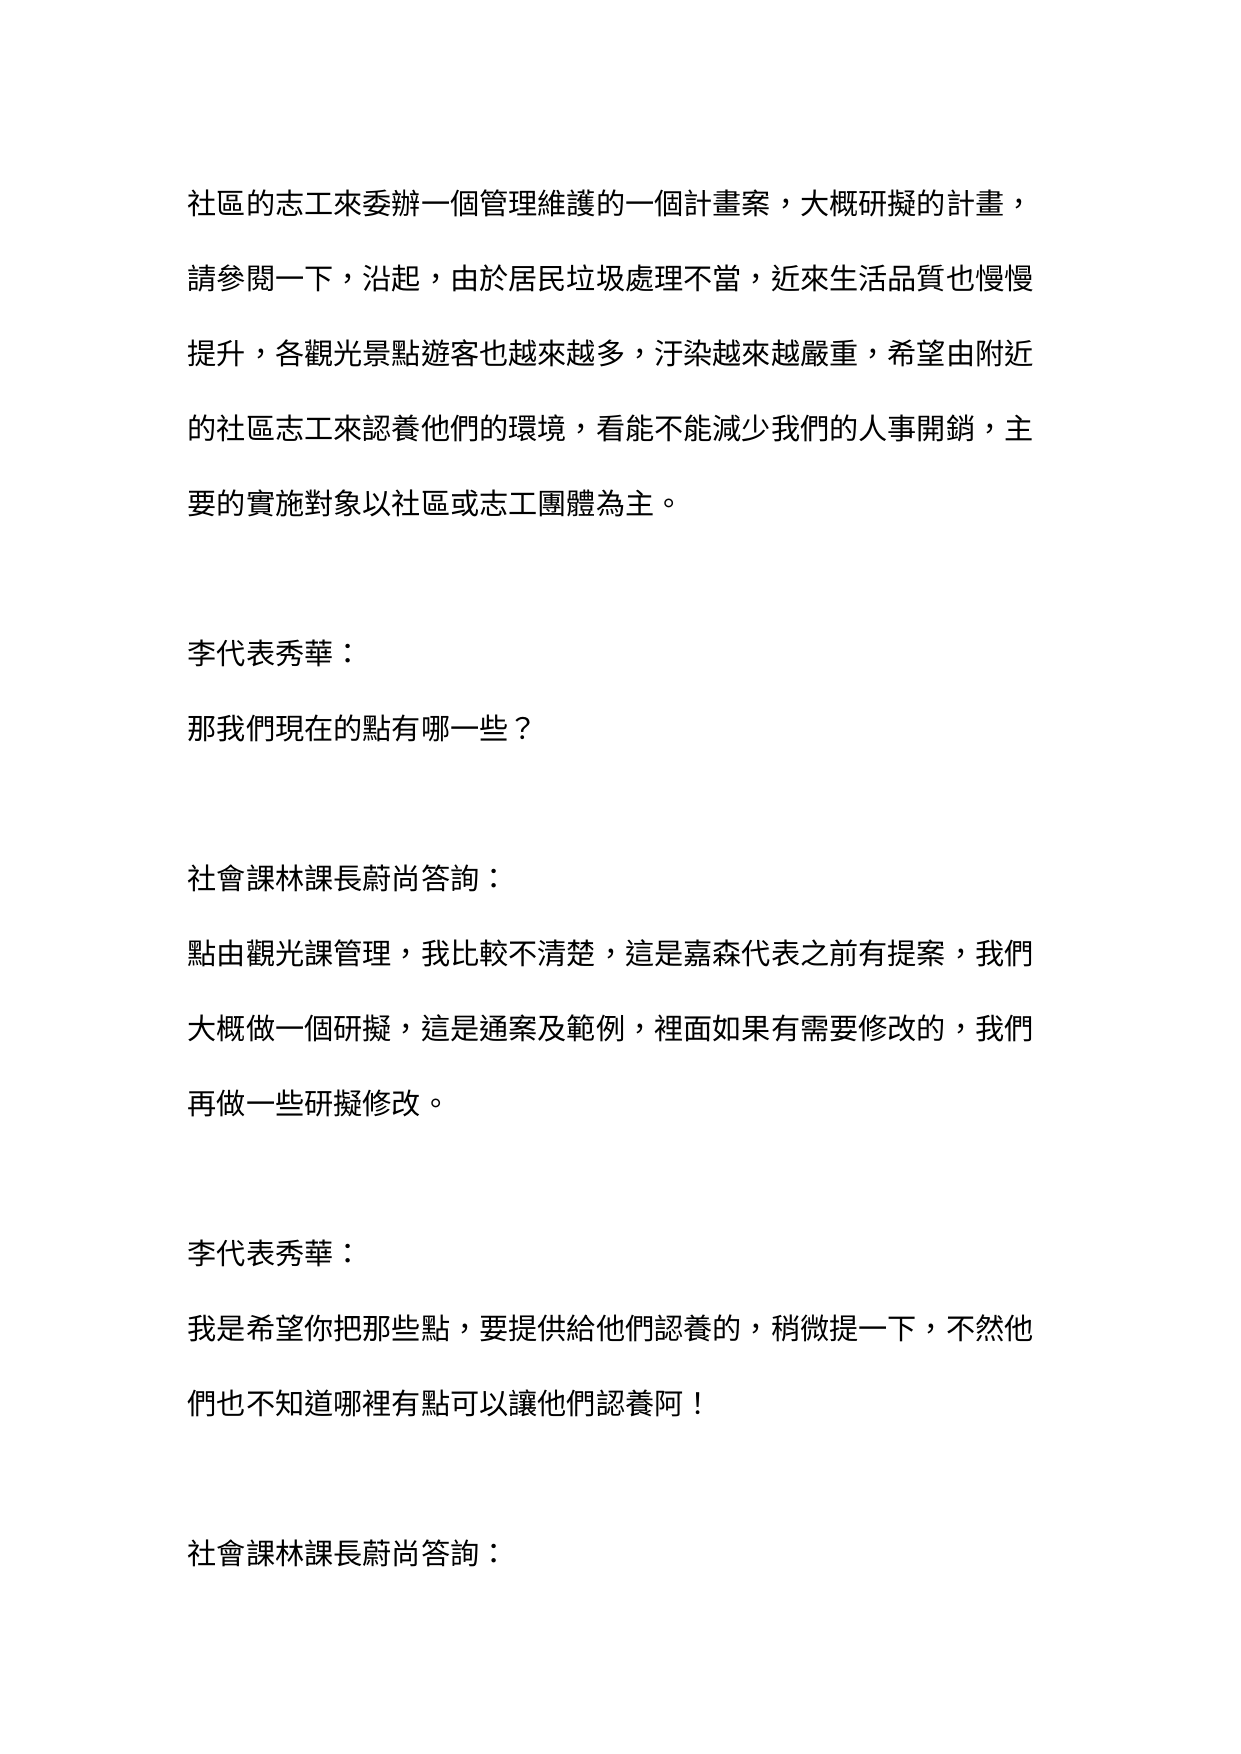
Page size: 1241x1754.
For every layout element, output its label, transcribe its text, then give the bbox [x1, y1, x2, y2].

text 我是希望你把那些點，要提供給他們認養的，稍微提一下，不然他們也不知道哪裡有點可以讓他們認養阿！ [187, 1289, 1053, 1439]
text 李代表秀華： [187, 1214, 1053, 1289]
text 社會課林課長蔚尚答詢： [187, 839, 1053, 914]
text 社會課林課長蔚尚答詢： [187, 1514, 1053, 1589]
text 點由觀光課管理，我比較不清楚，這是嘉森代表之前有提案，我們大概做一個研擬，這是通案及範例，裡面如果有需要修改的，我們再做一些研擬修改。 [187, 914, 1053, 1139]
text 那我們現在的點有哪一些？ [187, 689, 1053, 764]
text 副主席、各位代表女士、先生大家好，這個是林嘉森代表之前提議的，就是要請我公所研擬一下，有關一些新增的景點，可不可以委託由社區的志工來委辦一個管理維護的一個計畫案，大概研擬的計畫，請參閱一下，沿起，由於居民垃圾處理不當，近來生活品質也慢慢提升，各觀光景點遊客也越來越多，汙染越來越嚴重，希望由附近的社區志工來認養他們的環境，看能不能減少我們的人事開銷，主要的實施對象以社區或志工團體為主。 [187, 164, 1053, 539]
text 李代表秀華： [187, 614, 1053, 689]
